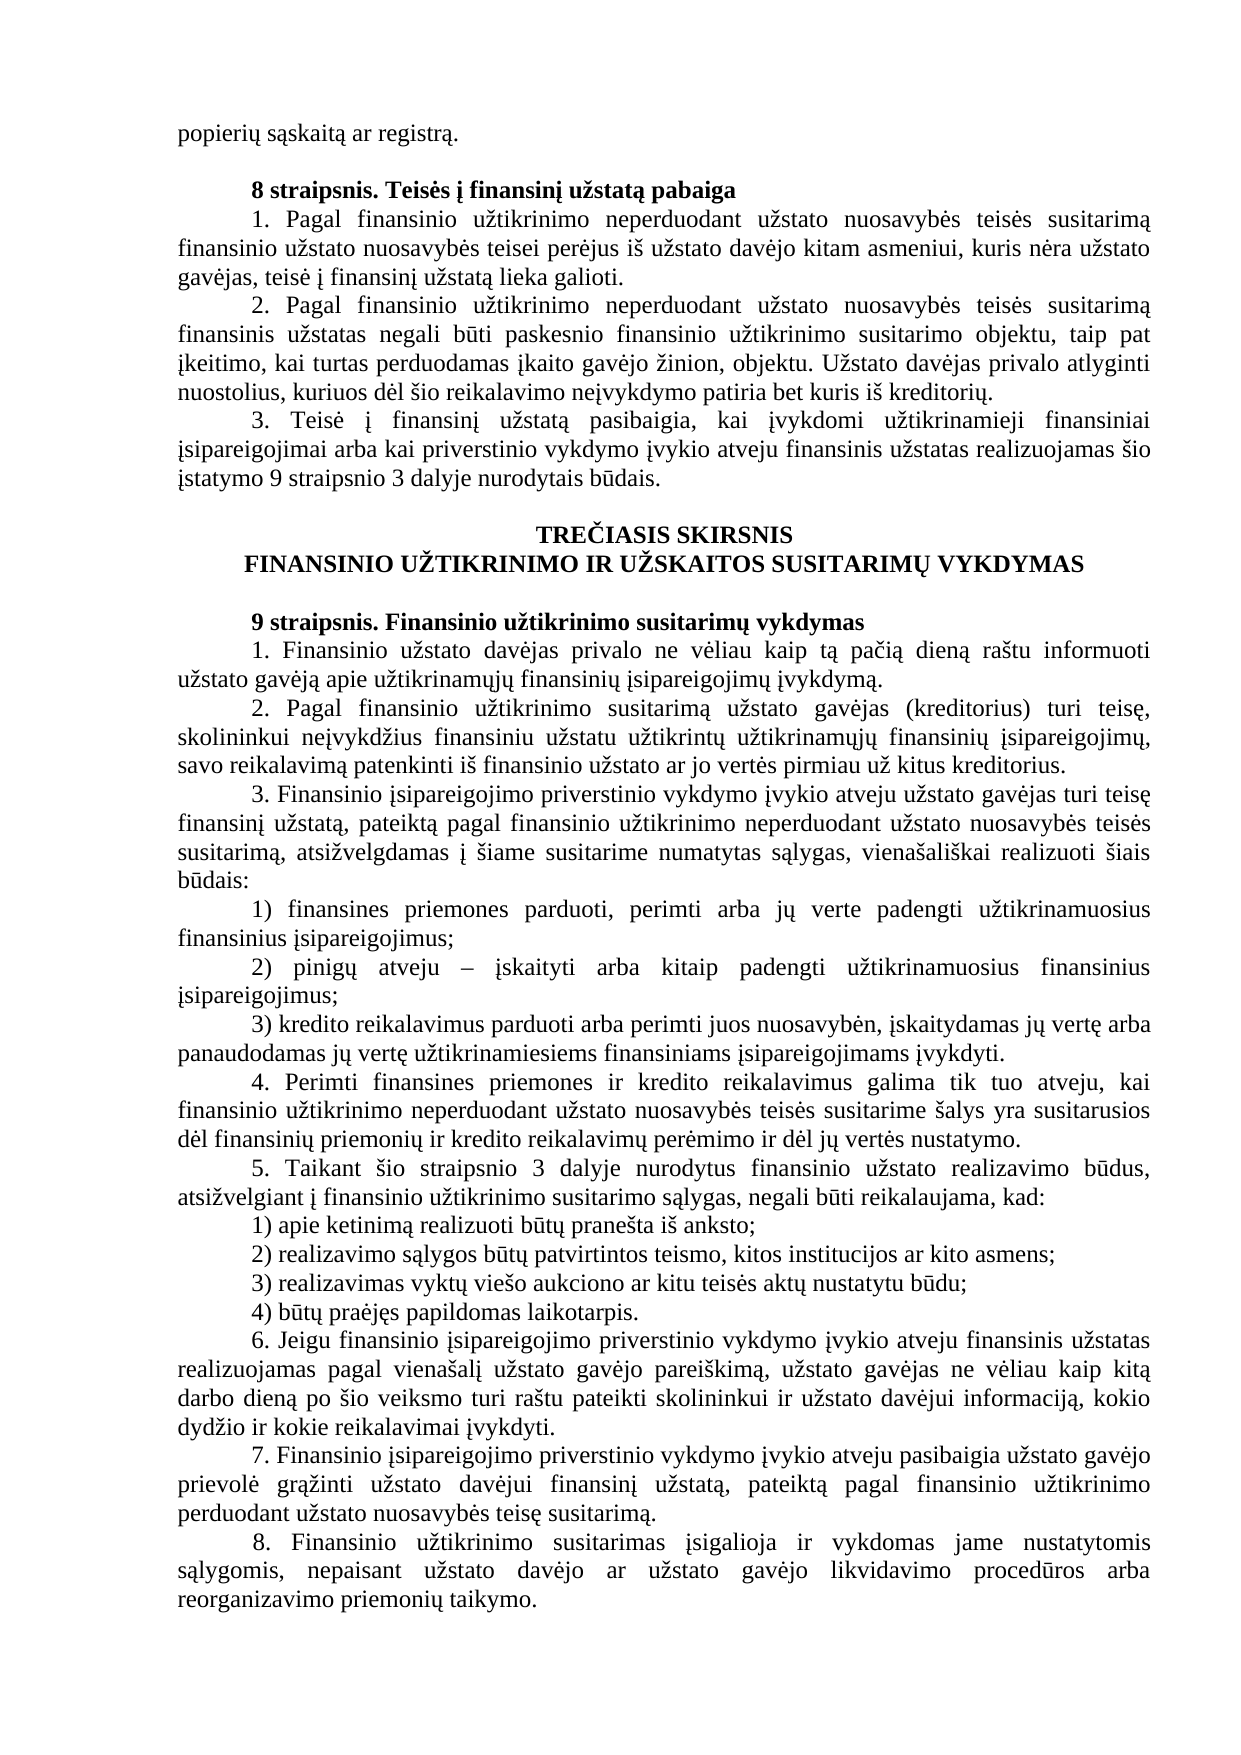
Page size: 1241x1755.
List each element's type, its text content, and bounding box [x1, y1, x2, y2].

text 3. Finansinio įsipareigojimo priverstinio vykdymo įvykio atveju užstato gavėjas turi teisę finansinį užstatą, pateiktą pagal finansinio užtikrinimo neperduodant užstato nuosavybės teisės susitarimą, atsižvelgdamas į šiame susitarime numatytas sąlygas, vienašališkai realizuoti šiais būdais: [177, 779, 1152, 894]
text 2) pinigų atveju – įskaityti arba kitaip padengti užtikrinamuosius finansinius įsipareigojimus; [177, 952, 1152, 1009]
text 3) realizavimas vyktų viešo aukciono ar kitu teisės aktų nustatytu būdu; [177, 1268, 1152, 1297]
text 1) apie ketinimą realizuoti būtų pranešta iš anksto; [177, 1211, 1152, 1239]
text 6. Jeigu finansinio įsipareigojimo priverstinio vykdymo įvykio atveju finansinis užstatas realizuojamas pagal vienašalį užstato gavėjo pareiškimą, užstato gavėjas ne vėliau kaip kitą darbo dieną po šio veiksmo turi raštu pateikti skolininkui ir užstato davėjui informaciją, kokio dydžio ir kokie reikalavimai įvykdyti. [177, 1326, 1152, 1441]
text 3) kredito reikalavimus parduoti arba perimti juos nuosavybėn, įskaitydamas jų vertę arba panaudodamas jų vertę užtikrinamiesiems finansiniams įsipareigojimams įvykdyti. [177, 1009, 1152, 1067]
text 1) finansines priemones parduoti, perimti arba jų verte padengti užtikrinamuosius finansinius įsipareigojimus; [177, 894, 1152, 952]
text 8. Finansinio užtikrinimo susitarimas įsigalioja ir vykdomas jame nustatytomis sąlygomis, nepaisant užstato davėjo ar užstato gavėjo likvidavimo procedūros arba reorganizavimo priemonių taikymo. [177, 1527, 1152, 1613]
text 7. Finansinio įsipareigojimo priverstinio vykdymo įvykio atveju pasibaigia užstato gavėjo prievolė grąžinti užstato davėjui finansinį užstatą, pateiktą pagal finansinio užtikrinimo perduodant užstato nuosavybės teisę susitarimą. [177, 1441, 1152, 1527]
text FINANSINIO UŽTIKRINIMO IR UŽSKAITOS SUSITARIMŲ VYKDYMAS [177, 549, 1152, 578]
text 9 straipsnis. Finansinio užtikrinimo susitarimų vykdymas [177, 607, 1152, 636]
text popierių sąskaitą ar registrą. [177, 118, 1152, 147]
text 2) realizavimo sąlygos būtų patvirtintos teismo, kitos institucijos ar kito asmens; [177, 1239, 1152, 1268]
text TREČIASIS SKIRSNIS [177, 521, 1152, 549]
text 2. Pagal finansinio užtikrinimo neperduodant užstato nuosavybės teisės susitarimą finansinis užstatas negali būti paskesnio finansinio užtikrinimo susitarimo objektu, taip pat įkeitimo, kai turtas perduodamas įkaito gavėjo žinion, objektu. Užstato davėjas privalo atlyginti nuostolius, kuriuos dėl šio reikalavimo neįvykdymo patiria bet kuris iš kreditorių. [177, 291, 1152, 406]
text 1. Finansinio užstato davėjas privalo ne vėliau kaip tą pačią dieną raštu informuoti užstato gavėją apie užtikrinamųjų finansinių įsipareigojimų įvykdymą. [177, 636, 1152, 693]
text 3. Teisė į finansinį užstatą pasibaigia, kai įvykdomi užtikrinamieji finansiniai įsipareigojimai arba kai priverstinio vykdymo įvykio atveju finansinis užstatas realizuojamas šio įstatymo 9 straipsnio 3 dalyje nurodytais būdais. [177, 406, 1152, 492]
text 4) būtų praėjęs papildomas laikotarpis. [177, 1297, 1152, 1326]
text 1. Pagal finansinio užtikrinimo neperduodant užstato nuosavybės teisės susitarimą finansinio užstato nuosavybės teisei perėjus iš užstato davėjo kitam asmeniui, kuris nėra užstato gavėjas, teisė į finansinį užstatą lieka galioti. [177, 204, 1152, 291]
text 2. Pagal finansinio užtikrinimo susitarimą užstato gavėjas (kreditorius) turi teisę, skolininkui neįvykdžius finansiniu užstatu užtikrintų užtikrinamųjų finansinių įsipareigojimų, savo reikalavimą patenkinti iš finansinio užstato ar jo vertės pirmiau už kitus kreditorius. [177, 693, 1152, 779]
text 5. Taikant šio straipsnio 3 dalyje nurodytus finansinio užstato realizavimo būdus, atsižvelgiant į finansinio užtikrinimo susitarimo sąlygas, negali būti reikalaujama, kad: [177, 1153, 1152, 1211]
text 4. Perimti finansines priemones ir kredito reikalavimus galima tik tuo atveju, kai finansinio užtikrinimo neperduodant užstato nuosavybės teisės susitarime šalys yra susitarusios dėl finansinių priemonių ir kredito reikalavimų perėmimo ir dėl jų vertės nustatymo. [177, 1067, 1152, 1153]
text 8 straipsnis. Teisės į finansinį užstatą pabaiga [177, 176, 1152, 204]
